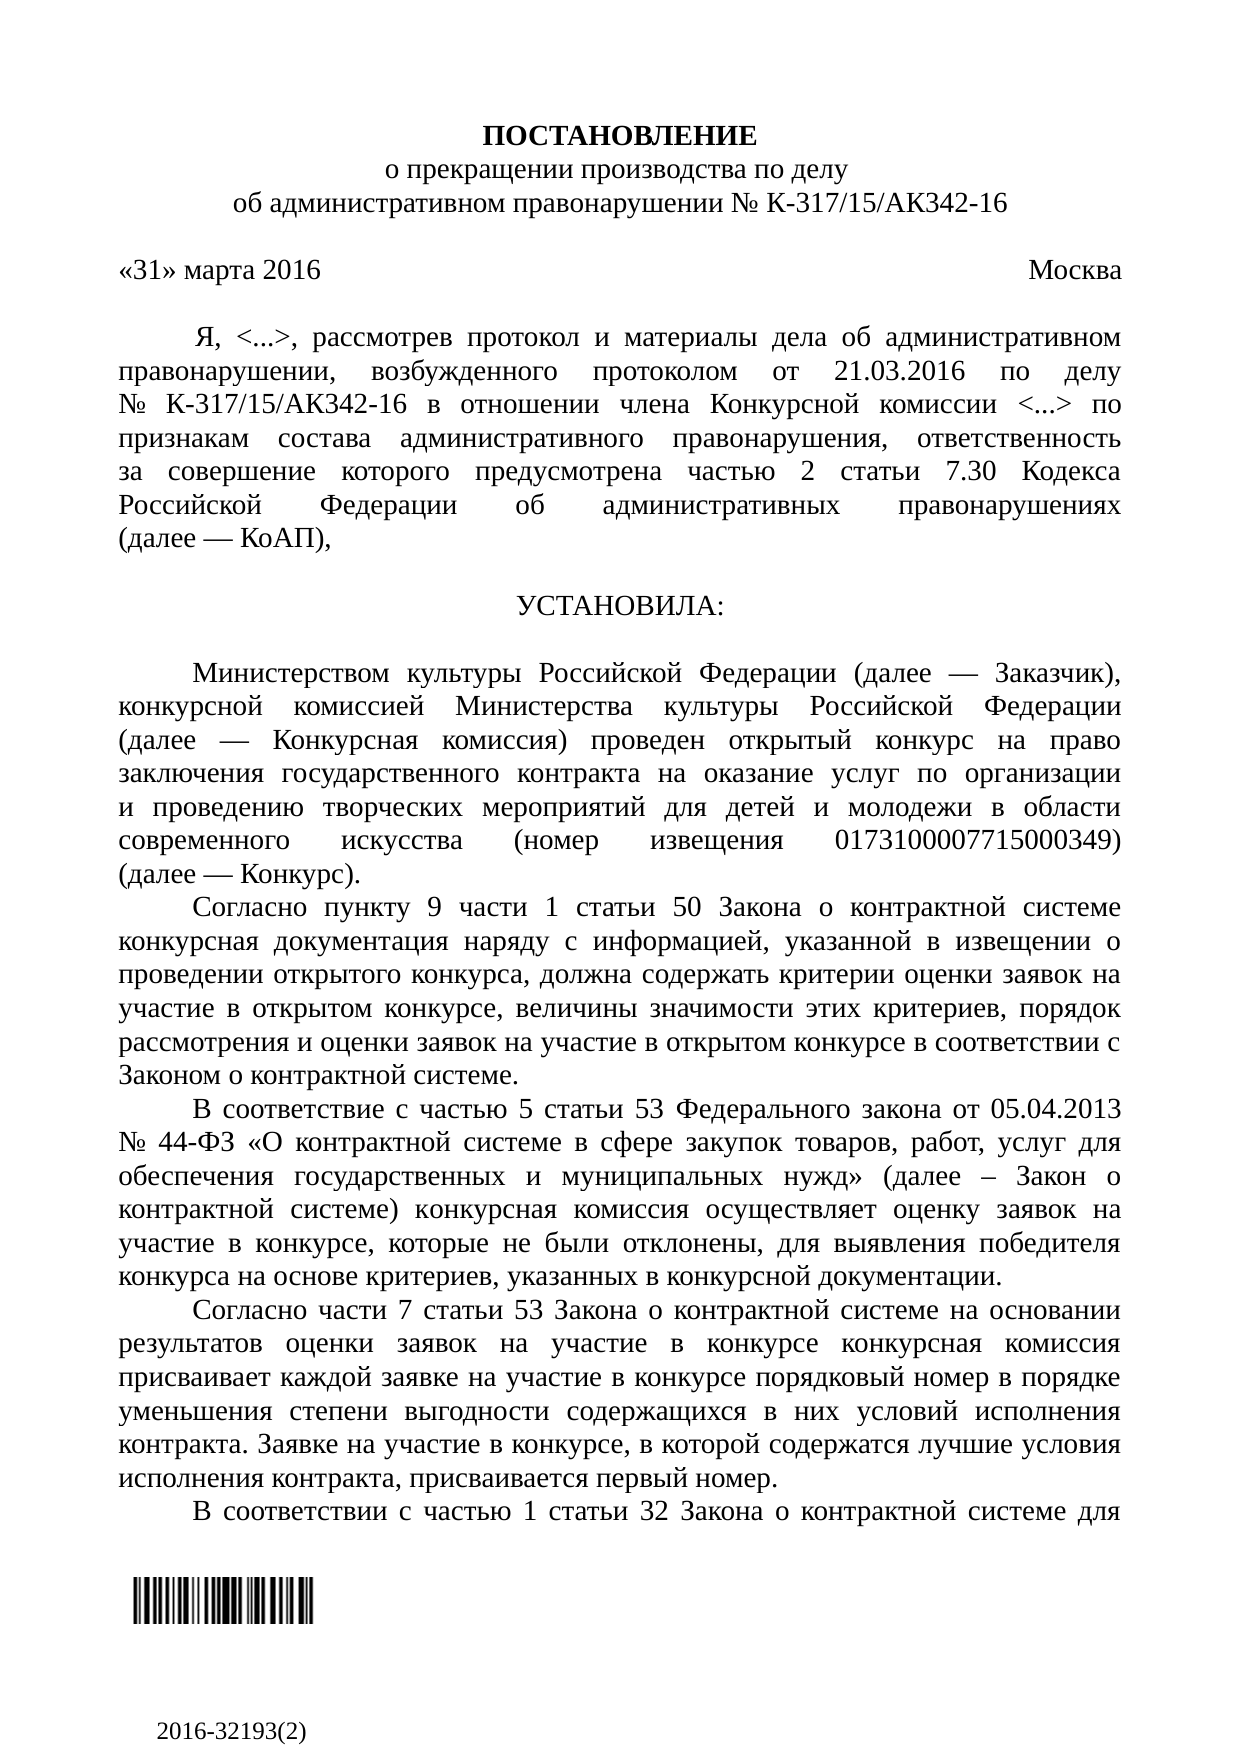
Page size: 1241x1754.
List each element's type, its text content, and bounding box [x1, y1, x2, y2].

text УСТАНОВИЛА: [118, 588, 1122, 621]
text ПОСТАНОВЛЕНИЕ [118, 118, 1122, 152]
text о прекращении производства по делу [118, 152, 1122, 185]
picture [118, 1577, 331, 1624]
text об административном правонарушении № К-317/15/АК342-16 [118, 185, 1122, 219]
text В соответствии с частью 1 статьи 32 Закона о контрактной системе для [118, 1493, 1122, 1527]
text «31» марта 2016 Москва [118, 252, 1122, 286]
text Министерством культуры Российской Федерации (далее — Заказчик), конкурсной комиссией Министерства культуры Российской Федерации (далее — Конкурсная комиссия) проведен открытый конкурс на право заключения государственного контракта на оказание услуг по организации и проведению творческих мероприятий для детей и молодежи в области современного искусства (номер извещения 0173100007715000349) (далее — Конкурс). [118, 655, 1122, 889]
text В соответствие с частью 5 статьи 53 Федерального закона от 05.04.2013 № 44-ФЗ «О контрактной системе в сфере закупок товаров, работ, услуг для обеспечения государственных и муниципальных нужд» (далее – Закон о контрактной системе) конкурсная комиссия осуществляет оценку заявок на участие в конкурсе, которые не были отклонены, для выявления победителя конкурса на основе критериев, указанных в конкурсной документации. [118, 1091, 1122, 1292]
text Я, <...>, рассмотрев протокол и материалы дела об административном правонарушении, возбужденного протоколом от 21.03.2016 по делу № К-317/15/АК342-16 в отношении члена Конкурсной комиссии <...> по признакам состава административного правонарушения, ответственность за совершение которого предусмотрена частью 2 статьи 7.30 Кодекса Российской Федерации об административных правонарушениях (далее — КоАП), [118, 319, 1122, 554]
text Согласно части 7 статьи 53 Закона о контрактной системе на основании результатов оценки заявок на участие в конкурсе конкурсная комиссия присваивает каждой заявке на участие в конкурсе порядковый номер в порядке уменьшения степени выгодности содержащихся в них условий исполнения контракта. Заявке на участие в конкурсе, в которой содержатся лучшие условия исполнения контракта, присваивается первый номер. [118, 1292, 1122, 1493]
text Согласно пункту 9 части 1 статьи 50 Закона о контрактной системе конкурсная документация наряду с информацией, указанной в извещении о проведении открытого конкурса, должна содержать критерии оценки заявок на участие в открытом конкурсе, величины значимости этих критериев, порядок рассмотрения и оценки заявок на участие в открытом конкурсе в соответствии с Законом о контрактной системе. [118, 889, 1122, 1091]
